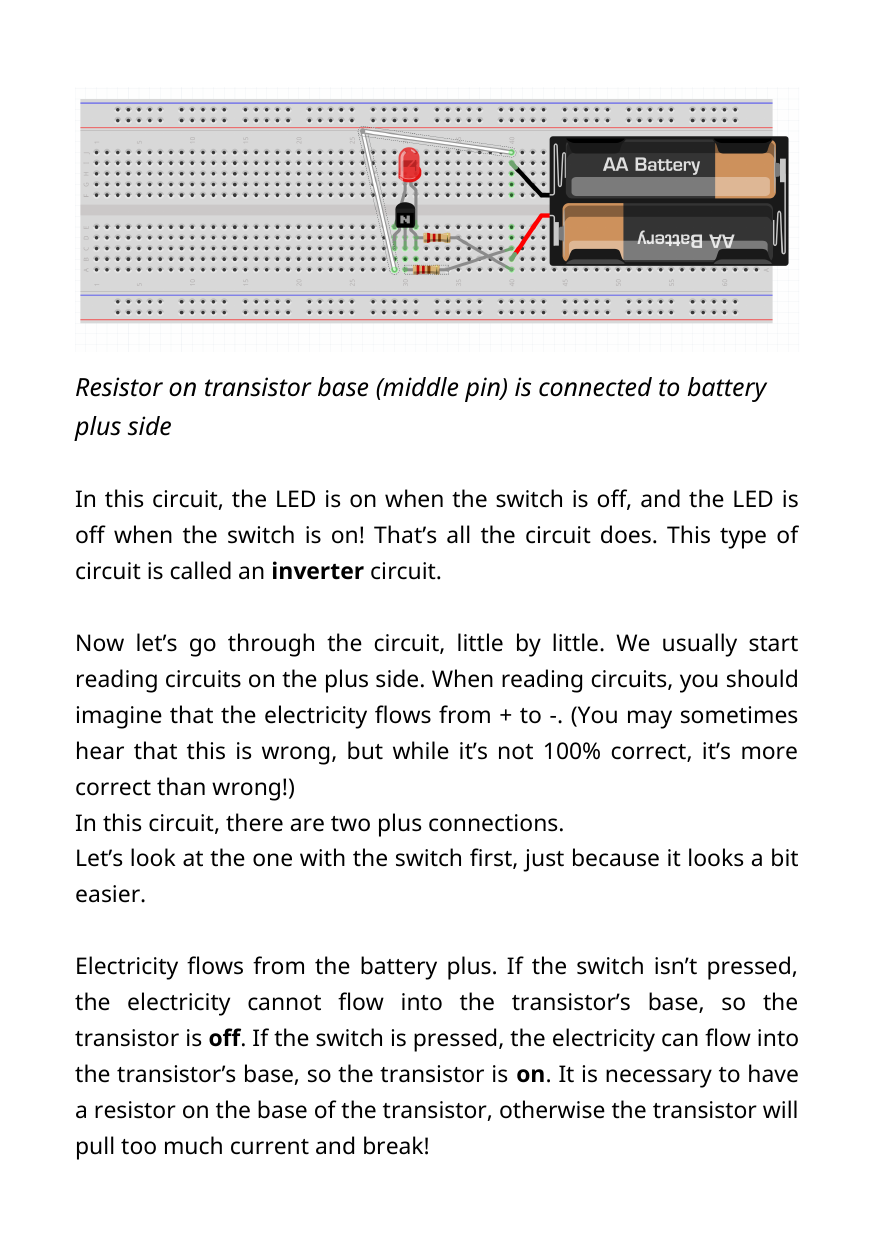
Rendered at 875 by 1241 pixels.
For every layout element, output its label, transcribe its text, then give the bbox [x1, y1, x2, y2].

picture [75, 87, 800, 352]
text In this circuit, there are two plus connections. [75, 806, 799, 838]
text Resistor on transistor base (middle pin) is connected to battery plus side [75, 352, 799, 442]
text In this circuit, the LED is on when the switch is off, and the LED is off when the switch is on! That’s all the circuit does. This type of circuit is called an inverter circuit. [75, 483, 799, 586]
text Now let’s go through the circuit, little by little. We usually start reading circuits on the plus side. When reading circuits, you should imagine that the electricity flows from + to -. (You may sometimes hear that this is wrong, but while it’s not 100% correct, it’s more correct than wrong!) [75, 627, 799, 802]
text Electricity flows from the battery plus. If the switch isn’t pressed, the electricity cannot flow into the transistor’s base, so the transistor is off. If the switch is pressed, the electricity can flow into the transistor’s base, so the transistor is on. It is necessary to have a resistor on the base of the transistor, otherwise the transistor will pull too much current and break! [75, 950, 799, 1161]
text Let’s look at the one with the switch first, just because it looks a bit easier. [75, 842, 799, 909]
